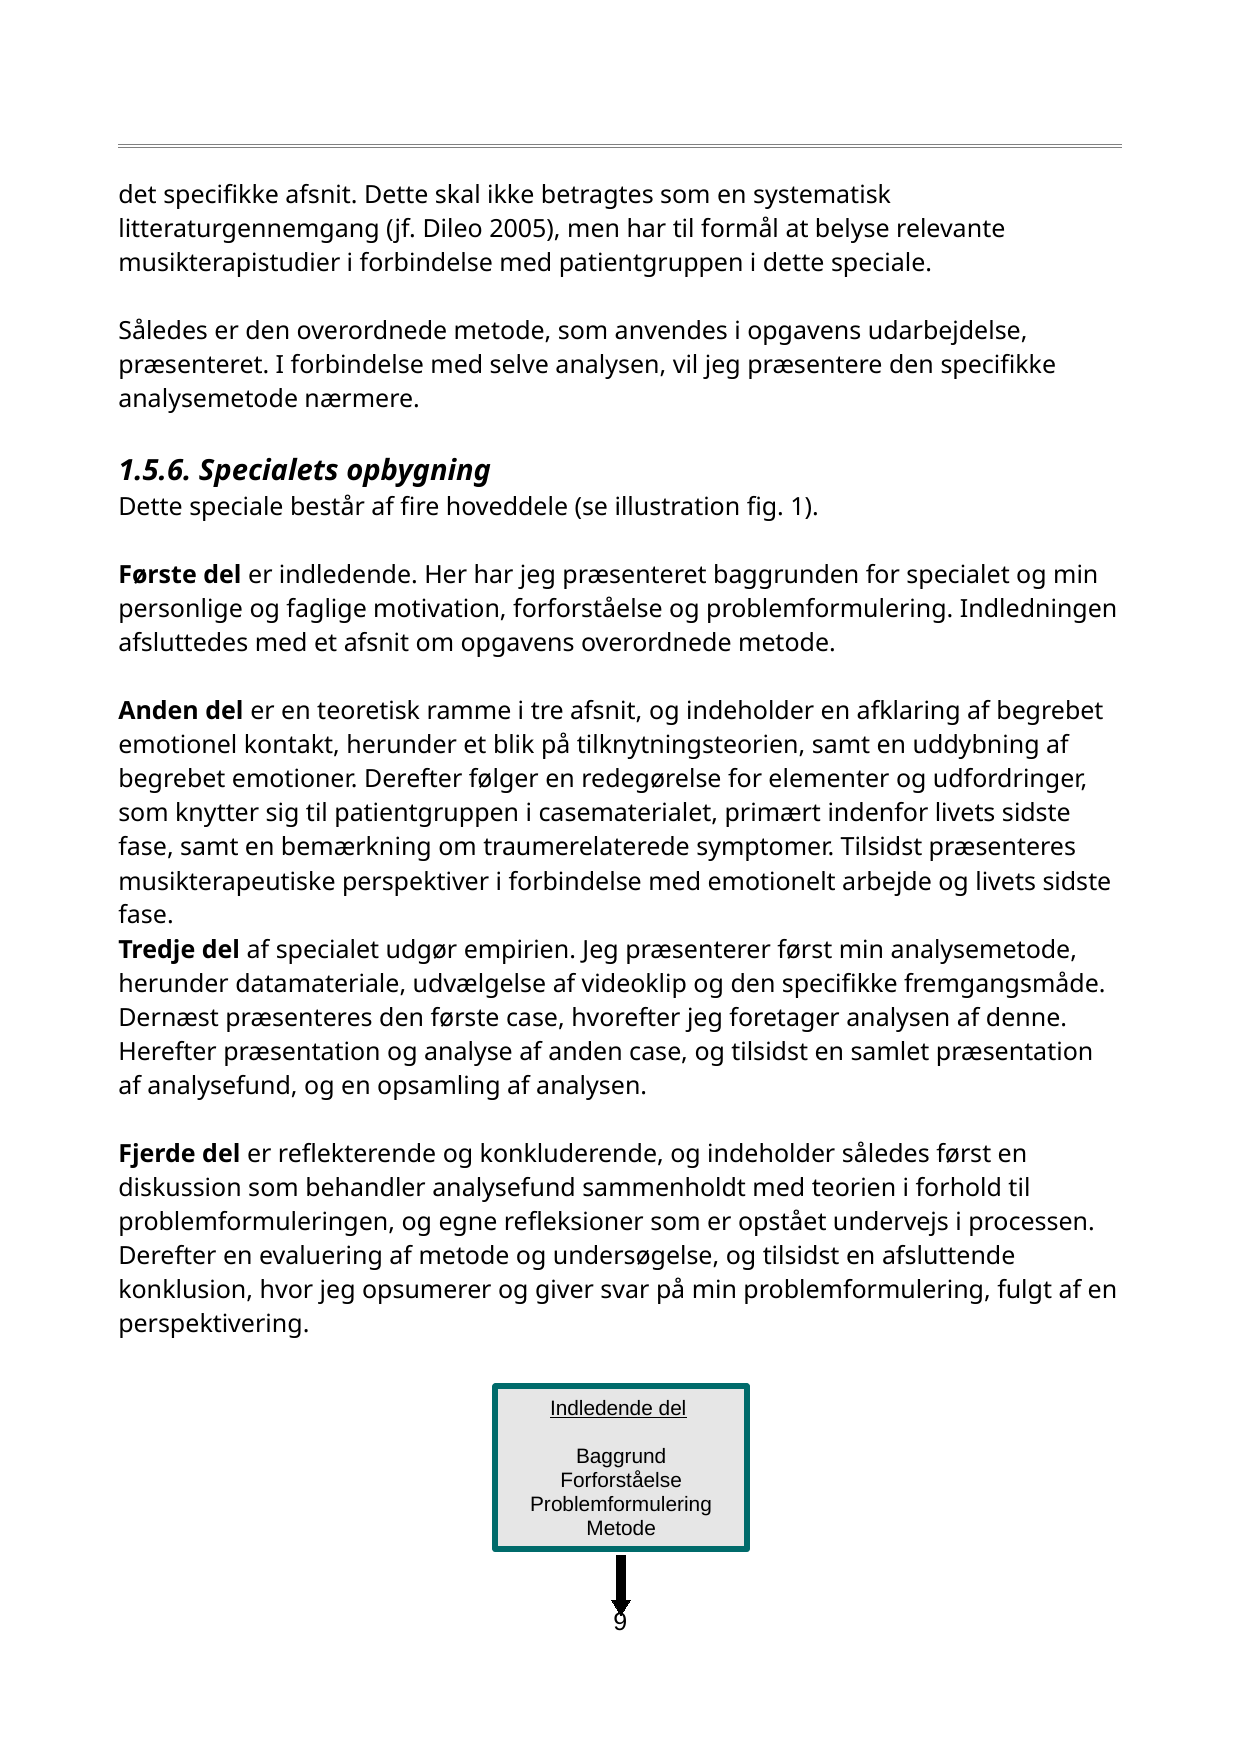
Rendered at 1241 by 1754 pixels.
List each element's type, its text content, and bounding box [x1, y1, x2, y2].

text Anden del er en teoretisk ramme i tre afsnit, og indeholder en afklaring af begrebet emotionel kontakt, herunder et blik på tilknytningsteorien, samt en uddybning af begrebet emotioner. Derefter følger en redegørelse for elementer og udfordringer, som knytter sig til patientgruppen i casematerialet, primært indenfor livets sidste fase, samt en bemærkning om traumerelaterede symptomer. Tilsidst præsenteres musikterapeutiske perspektiver i forbindelse med emotionelt arbejde og livets sidste fase. [118, 693, 1122, 931]
text Fjerde del er reflekterende og konkluderende, og indeholder således først en diskussion som behandler analysefund sammenholdt med teorien i forhold til problemformuleringen, og egne refleksioner som er opstået undervejs i processen. Derefter en evaluering af metode og undersøgelse, og tilsidst en afsluttende konklusion, hvor jeg opsumerer og giver svar på min problemformulering, fulgt af en perspektivering. [118, 1136, 1122, 1340]
text Første del er indledende. Her har jeg præsenteret baggrunden for specialet og min personlige og faglige motivation, forforståelse og problemformulering. Indledningen afsluttedes med et afsnit om opgavens overordnede metode. [118, 557, 1122, 659]
text Således er den overordnede metode, som anvendes i opgavens udarbejdelse, præsenteret. I forbindelse med selve analysen, vil jeg præsentere den specifikke analysemetode nærmere. [118, 312, 1122, 415]
text Tredje del af specialet udgør empirien. Jeg præsenterer først min analysemetode, herunder datamateriale, udvælgelse af videoklip og den specifikke fremgangsmåde. Dernæst præsenteres den første case, hvorefter jeg foretager analysen af denne. Herefter præsentation og analyse af anden case, og tilsidst en samlet præsentation af analysefund, og en opsamling af analysen. [118, 931, 1122, 1102]
text Dette speciale består af fire hoveddele (se illustration fig. 1). [118, 488, 1122, 522]
text 1.5.6. Specialets opbygning [118, 449, 1122, 488]
text det specifikke afsnit. Dette skal ikke betragtes som en systematisk litteraturgennemgang (jf. Dileo 2005), men har til formål at belyse relevante musikterapistudier i forbindelse med patientgruppen i dette speciale. [118, 176, 1122, 278]
